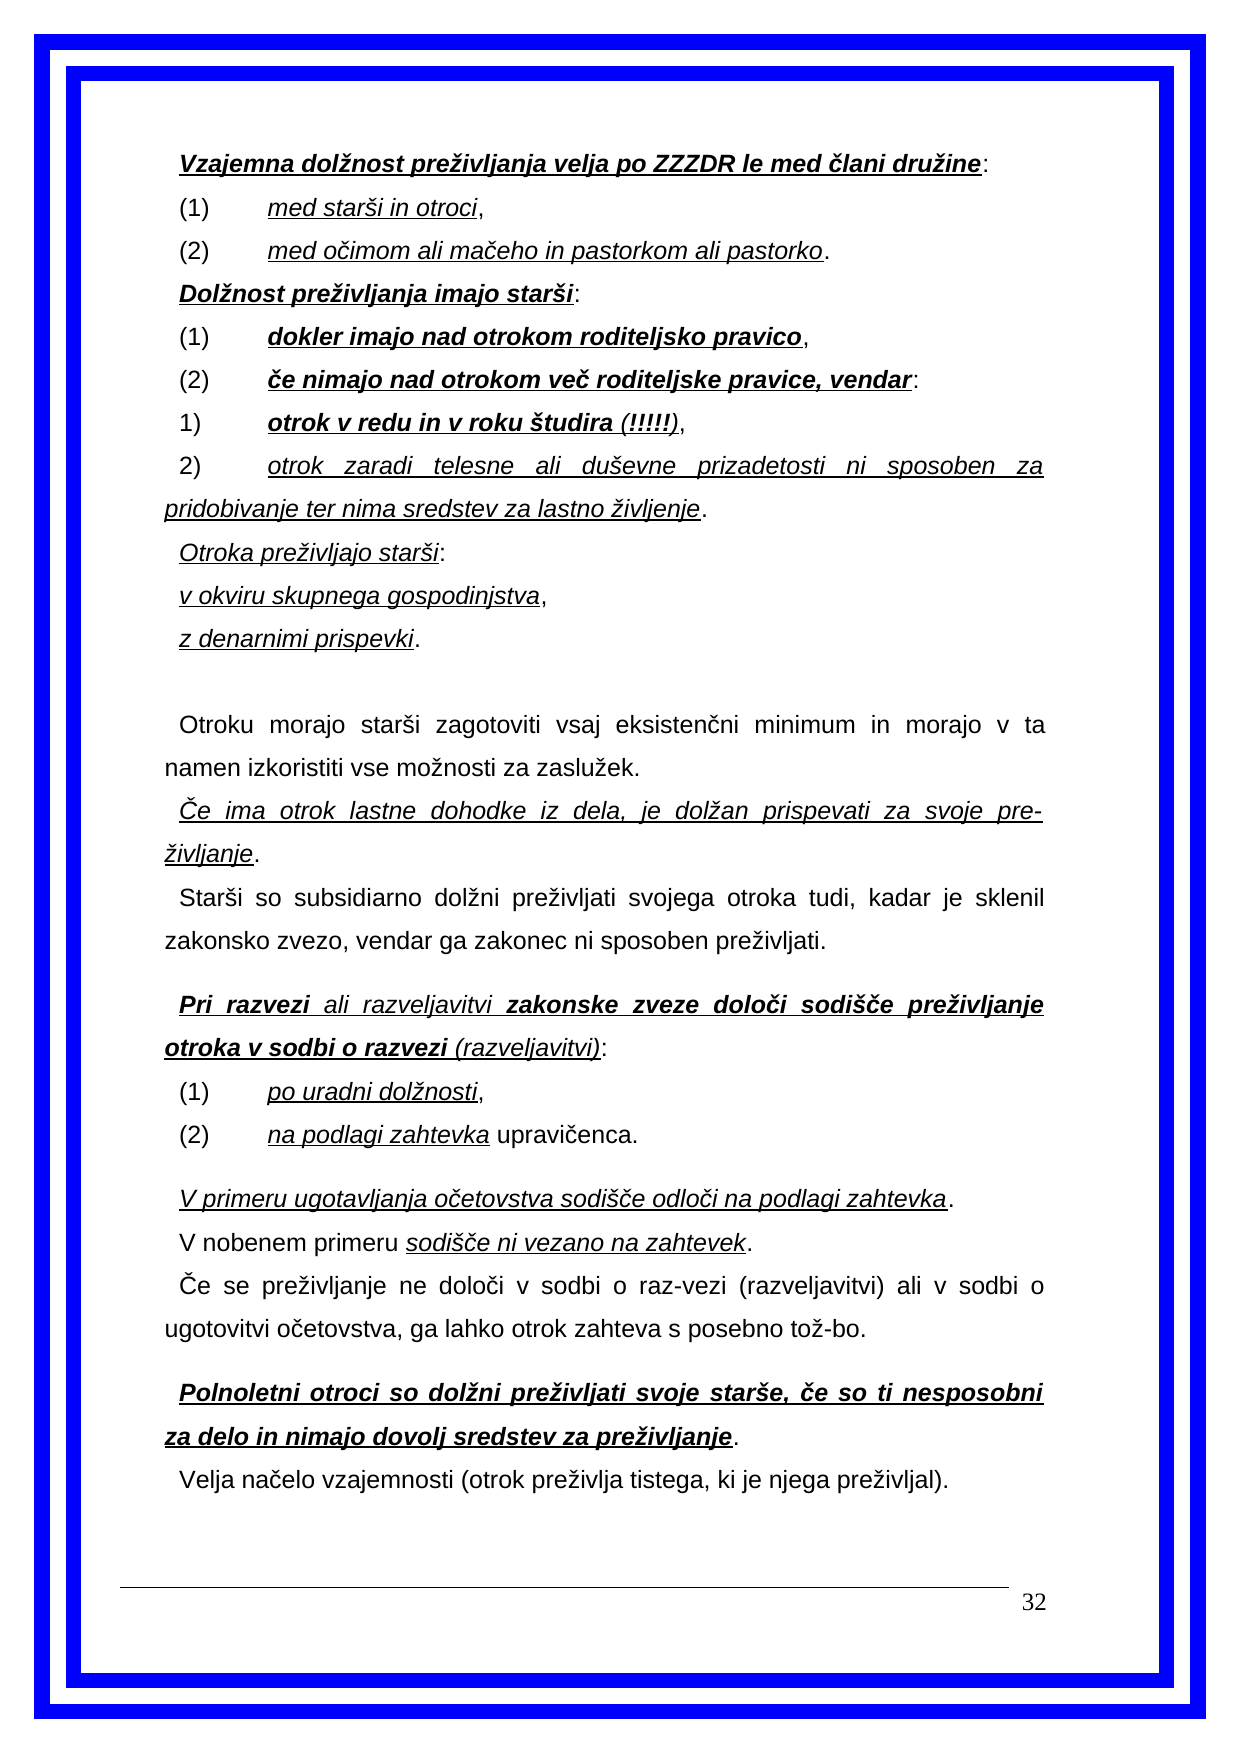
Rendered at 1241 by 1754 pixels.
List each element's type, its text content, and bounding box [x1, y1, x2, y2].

list dokler imajo nad otrokom roditeljsko pravico, [164, 322, 1047, 351]
list če nimajo nad otrokom več roditeljske pravice, vendar: [164, 365, 1047, 394]
text Velja načelo vzajemnosti (otrok preživlja tistega, ki je njega preživljal). [164, 1465, 1047, 1493]
text V primeru ugotavljanja očetovstva sodišče odloči na podlagi zahtevka. [164, 1184, 1047, 1213]
list med očimom ali mačeho in pastorkom ali pastorko. [164, 236, 1047, 264]
text Otroku morajo starši zagotoviti vsaj eksistenčni minimum in morajo v ta namen izkoristiti vse možnosti za zaslužek. [164, 710, 1047, 782]
text Vzajemna dolžnost preživljanja velja po ZZZDR le med člani družine: [164, 149, 1047, 178]
text Polnoletni otroci so dolžni preživljati svoje starše, če so ti nesposobni za delo in nimajo dovolj sredstev za preživljanje. [164, 1378, 1047, 1450]
text V nobenem primeru sodišče ni vezano na zahtevek. [164, 1227, 1047, 1256]
text v okviru skupnega gospodinjstva, [164, 581, 1047, 609]
text Otroka preživljajo starši: [164, 537, 1047, 566]
list na podlagi zahtevka upravičenca. [164, 1120, 1047, 1148]
text Če ima otrok lastne dohodke iz dela, je dolžan prispevati za svoje pre-življanje. [164, 796, 1047, 868]
list otrok v redu in v roku študira (!!!!!), [164, 408, 1047, 437]
list otrok zaradi telesne ali duševne prizadetosti ni sposoben za pridobivanje ter nima sredstev za lastno življenje. [164, 451, 1047, 523]
text Če se preživljanje ne določi v sodbi o raz-vezi (razveljavitvi) ali v sodbi o ugotovitvi očetovstva, ga lahko otrok zahteva s posebno tož-bo. [164, 1271, 1047, 1342]
list med starši in otroci, [164, 192, 1047, 221]
text z denarnimi prispevki. [164, 624, 1047, 652]
text Starši so subsidiarno dolžni preživljati svojega otroka tudi, kadar je sklenil zakonsko zvezo, vendar ga zakonec ni sposoben preživljati. [164, 882, 1047, 954]
text Dolžnost preživljanja imajo starši: [164, 279, 1047, 307]
text Pri razvezi ali razveljavitvi zakonske zveze določi sodišče preživljanje otroka v sodbi o razvezi (razveljavitvi): [164, 990, 1047, 1062]
list po uradni dolžnosti, [164, 1077, 1047, 1105]
